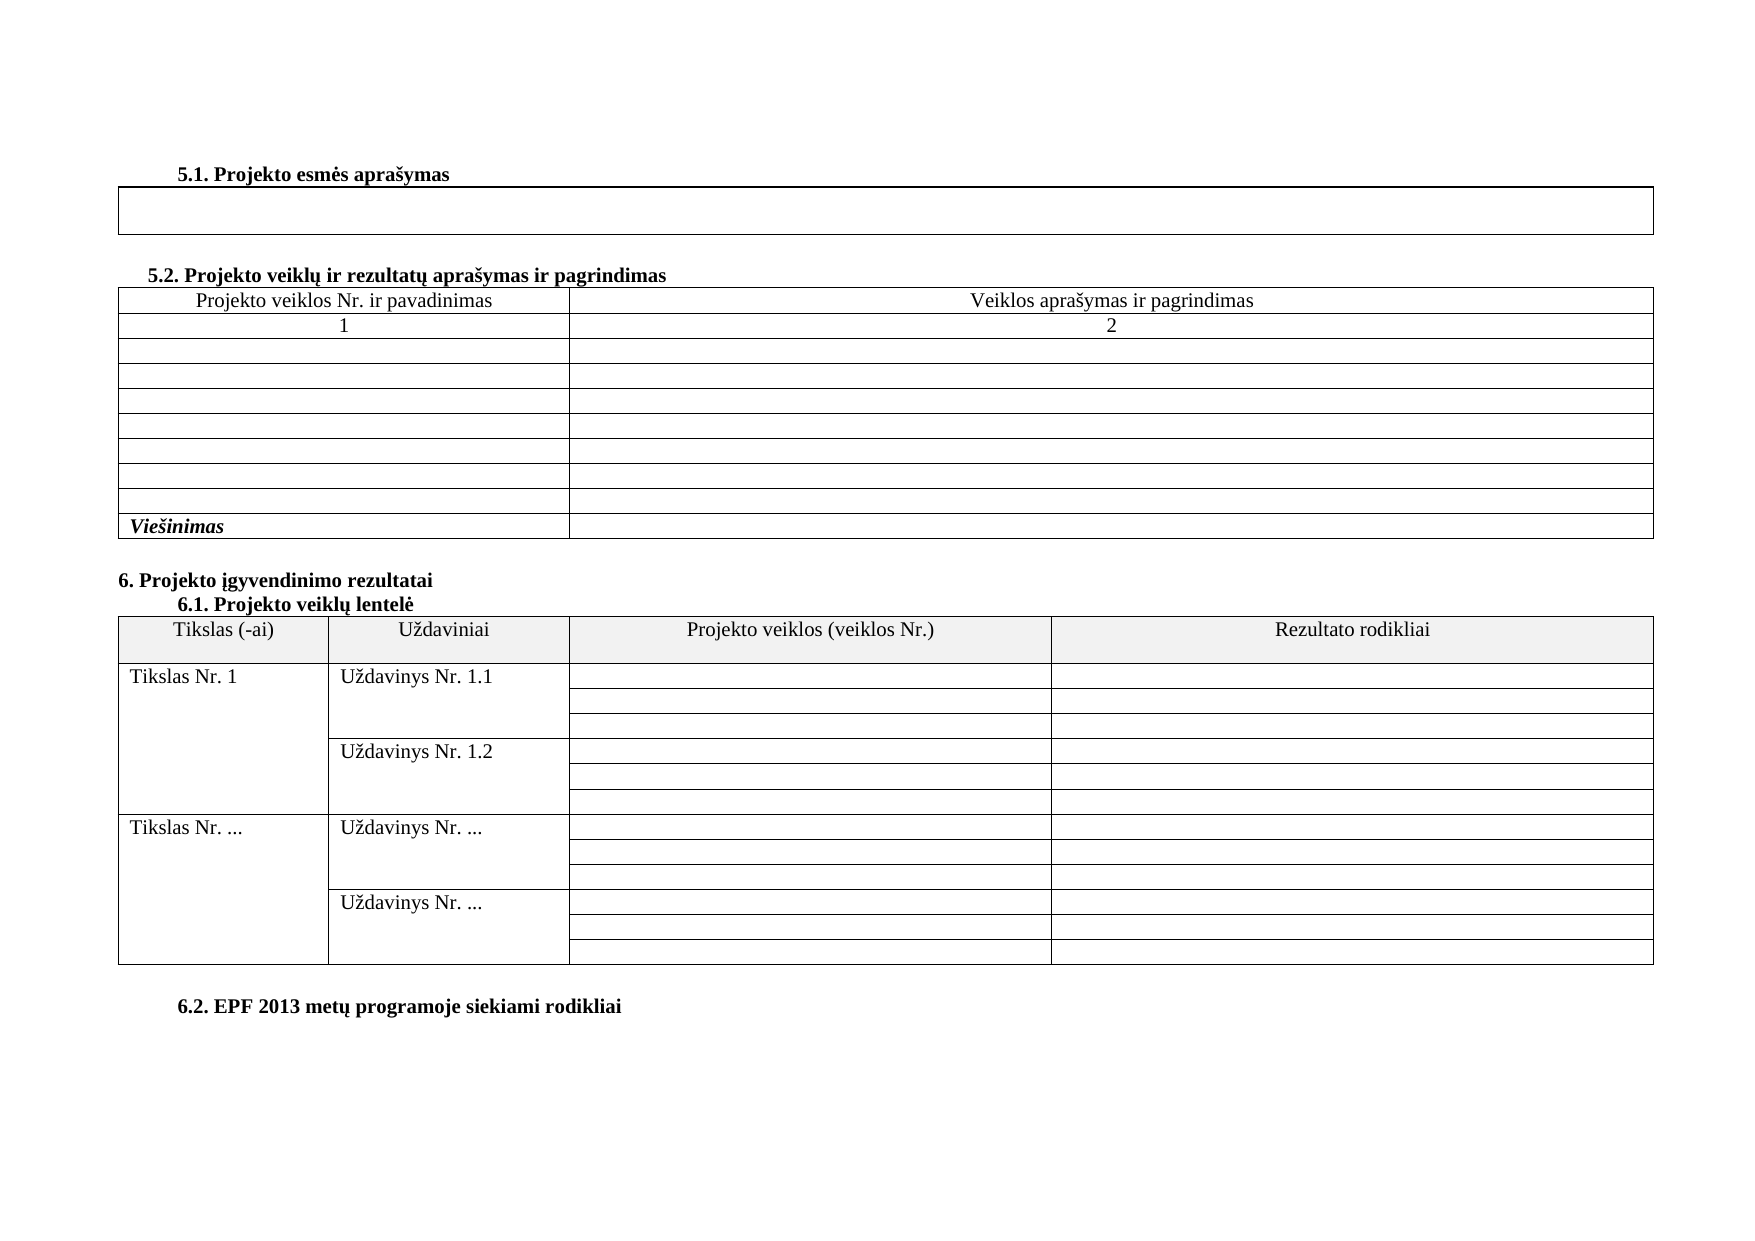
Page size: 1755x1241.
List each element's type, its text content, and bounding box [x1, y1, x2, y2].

table_cell [119, 389, 569, 413]
table_header Rezultato rodikliai [1052, 617, 1653, 663]
table_cell [570, 764, 1051, 788]
table_header Projekto veiklos Nr. ir pavadinimas [119, 288, 569, 312]
table_header Veiklos aprašymas ir pagrindimas [570, 288, 1653, 312]
table_cell [119, 489, 569, 513]
text 5.2. Projekto veiklų ir rezultatų aprašymas ir pagrindimas [118, 263, 1636, 287]
text 6. Projekto įgyvendinimo rezultatai [118, 568, 1636, 592]
table_cell [570, 689, 1051, 713]
table_cell [1052, 940, 1653, 964]
table_cell [570, 815, 1051, 839]
text 6.2. EPF 2013 metų programoje siekiami rodikliai [118, 994, 1636, 1018]
table_cell [570, 714, 1051, 738]
table_cell [570, 364, 1653, 388]
table_cell [570, 464, 1653, 488]
table_cell [570, 890, 1051, 914]
table_cell [1052, 790, 1653, 813]
table_cell [570, 339, 1653, 363]
table_cell [119, 414, 569, 438]
table_cell [570, 664, 1051, 688]
table_cell [570, 865, 1051, 889]
table_cell [119, 364, 569, 388]
table_cell [119, 339, 569, 363]
table_cell 2 [570, 314, 1653, 337]
table_cell [570, 514, 1653, 538]
table_cell [570, 489, 1653, 513]
table_header Tikslas (-ai) [119, 617, 328, 663]
table_cell Uždavinys Nr. 1.1 [329, 664, 569, 738]
table_cell [1052, 840, 1653, 864]
table_cell [570, 840, 1051, 864]
table_cell [570, 940, 1051, 964]
table_cell [1052, 714, 1653, 738]
table_header Projekto veiklos (veiklos Nr.) [570, 617, 1051, 663]
table_cell [119, 439, 569, 463]
table_header Uždaviniai [329, 617, 569, 663]
table_cell Tikslas Nr. ... [119, 815, 328, 964]
table_cell [1052, 664, 1653, 688]
table_cell [1052, 739, 1653, 763]
table_cell [1052, 764, 1653, 788]
table_cell [570, 739, 1051, 763]
table_cell [1052, 915, 1653, 939]
table_cell Uždavinys Nr. ... [329, 815, 569, 889]
table_cell [570, 414, 1653, 438]
table_cell 1 [119, 314, 569, 337]
table_cell [570, 790, 1051, 813]
text 6.1. Projekto veiklų lentelė [118, 592, 1636, 616]
text 5.1. Projekto esmės aprašymas [118, 162, 1636, 186]
table_header [119, 188, 1653, 233]
table_cell [119, 464, 569, 488]
table_cell [1052, 890, 1653, 914]
table_cell [570, 389, 1653, 413]
table_cell Uždavinys Nr. 1.2 [329, 739, 569, 813]
table_cell Tikslas Nr. 1 [119, 664, 328, 813]
table_cell [570, 915, 1051, 939]
table_cell Viešinimas [119, 514, 569, 538]
table_cell [1052, 865, 1653, 889]
table_cell [1052, 815, 1653, 839]
table_cell Uždavinys Nr. ... [329, 890, 569, 964]
table_cell [570, 439, 1653, 463]
table_cell [1052, 689, 1653, 713]
